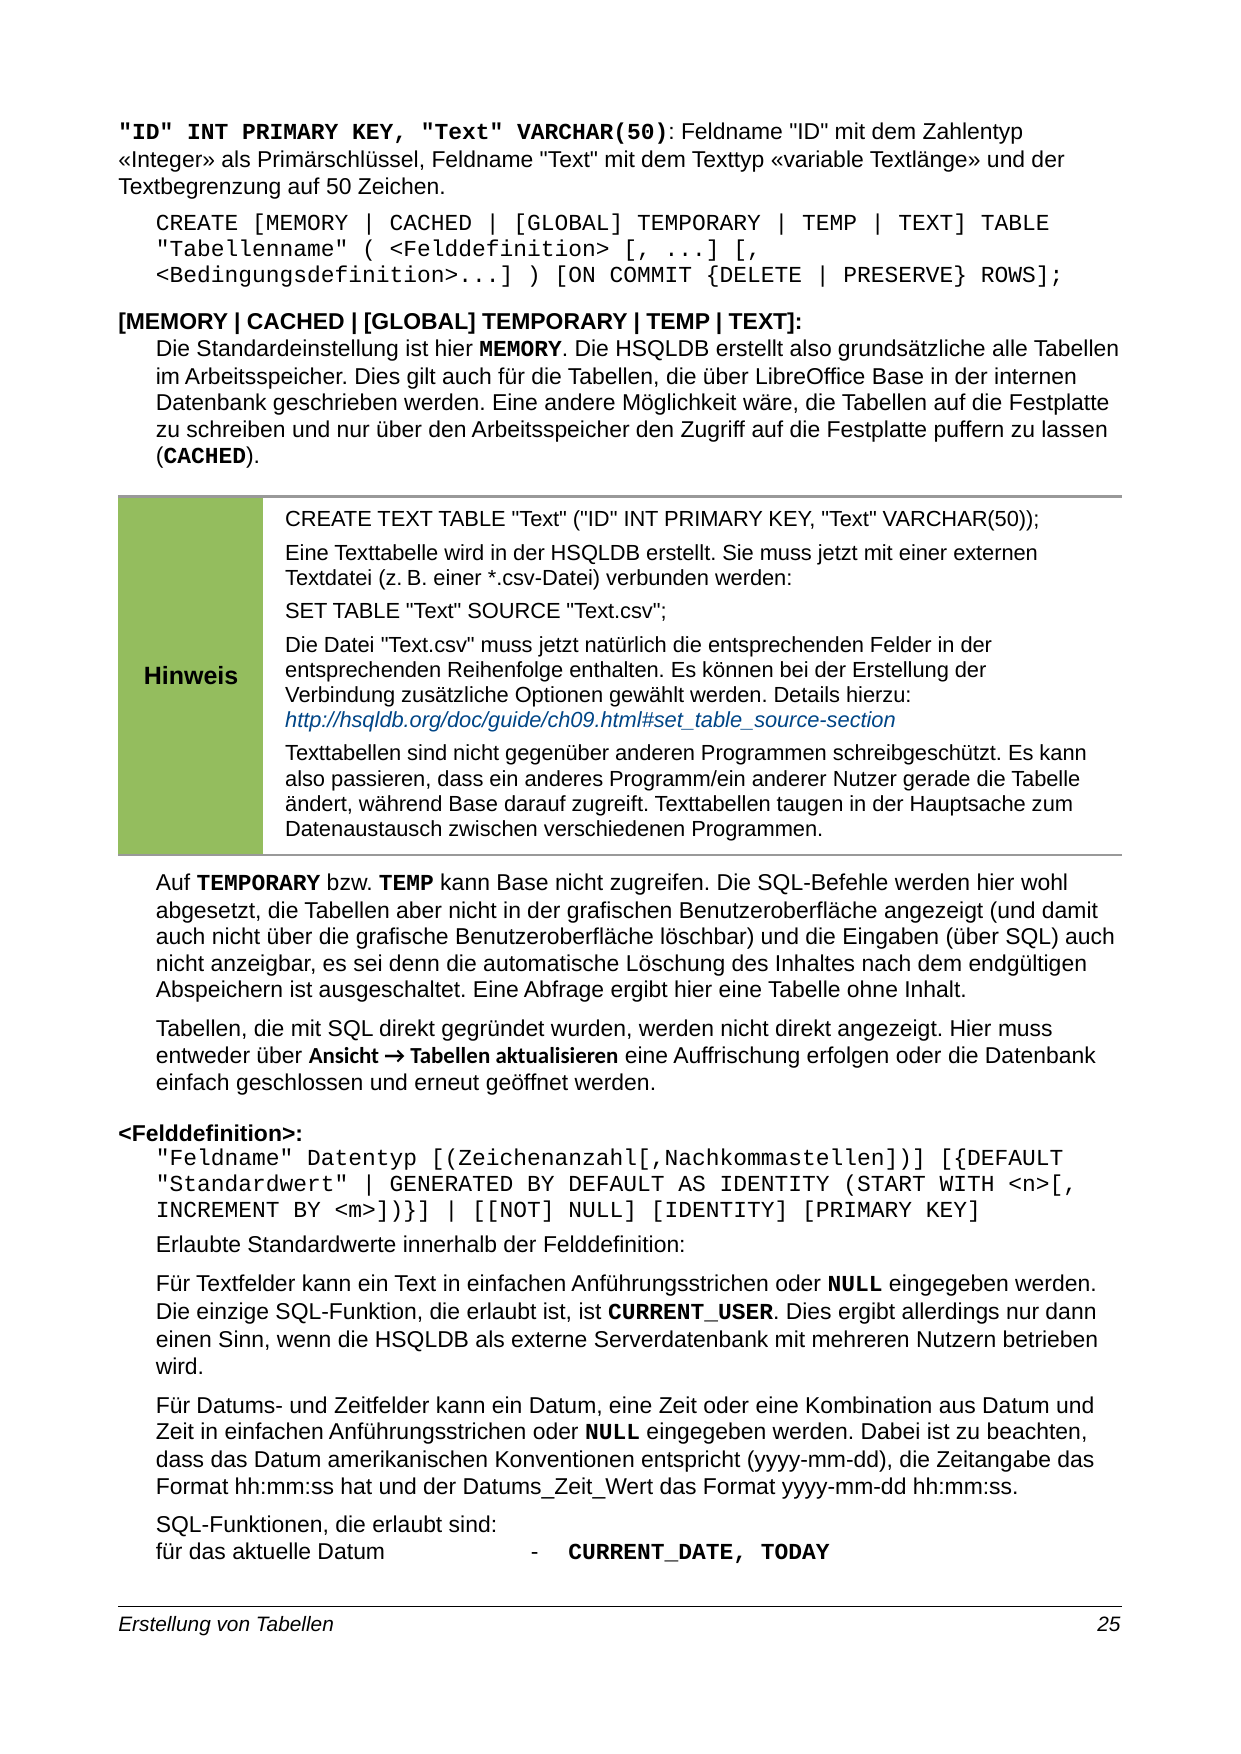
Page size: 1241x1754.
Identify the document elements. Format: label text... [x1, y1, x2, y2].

text "Feldname" Datentyp [(Zeichenanzahl[,Nachkommastellen])] [{DEFAULT "Standardwert" | GENERATED BY DEFAULT AS IDENTITY (START WITH <n>[, INCREMENT BY <m>])}] | [[NOT] NULL] [IDENTITY] [PRIMARY KEY] [156, 1147, 1122, 1224]
text Die Standardeinstellung ist hier MEMORY. Die HSQLDB erstellt also grundsätzliche alle Tabellen im Arbeitsspeicher. Dies gilt auch für die Tabellen, die über LibreOffice Base in der internen Datenbank geschrieben werden. Eine andere Möglichkeit wäre, die Tabellen auf die Festplatte zu schreiben und nur über den Arbeitsspeicher den Zugriff auf die Festplatte puffern zu lassen (CACHED). [156, 334, 1122, 470]
text Erlaubte Standardwerte innerhalb der Felddefinition: [156, 1231, 1122, 1257]
text SQL-Funktionen, die erlaubt sind: für das aktuelle Datum - CURRENT_DATE, TODAY [156, 1511, 1122, 1566]
text CREATE [MEMORY | CACHED | [GLOBAL] TEMPORARY | TEMP | TEXT] TABLE "Tabellenname" ( <Felddefinition> [, ...] [, <Bedingungsdefinition>...] ) [ON COMMIT {DELETE | PRESERVE} ROWS]; [156, 212, 1122, 289]
table_header CREATE TEXT TABLE "Text" ("ID" INT PRIMARY KEY, "Text" VARCHAR(50)); Eine Texttabelle wird in der HSQLDB erstellt. Sie muss jetzt mit einer externen Textdatei (z. B. einer *.csv-Datei) verbunden werden: SET TABLE "Text" SOURCE "Text.csv"; Die Datei "Text.csv" muss jetzt natürlich die entsprechenden Felder in der entsprechenden Reihenfolge enthalten. Es können bei der Erstellung der Verbindung zusätzliche Optionen gewählt werden. Details hierzu: http://hsqldb.org/doc/guide/ch09.html#set_table_source-section Texttabellen sind nicht gegenüber anderen Programmen schreibgeschützt. Es kann also passieren, dass ein anderes Programm/ein anderer Nutzer gerade die Tabelle ändert, während Base darauf zugreift. Texttabellen taugen in der Hauptsache zum Datenaustausch zwischen verschiedenen Programmen. [264, 498, 1122, 854]
list [MEMORY | CACHED | [GLOBAL] TEMPORARY | TEMP | TEXT]: [118, 308, 1122, 334]
text Auf TEMPORARY bzw. TEMP kann Base nicht zugreifen. Die SQL-Befehle werden hier wohl abgesetzt, die Tabellen aber nicht in der grafischen Benutzeroberfläche angezeigt (und damit auch nicht über die grafische Benutzeroberfläche löschbar) und die Eingaben (über SQL) auch nicht anzeigbar, es sei denn die automatische Löschung des Inhaltes nach dem endgültigen Abspeichern ist ausgeschaltet. Eine Abfrage ergibt hier eine Tabelle ohne Inhalt. [156, 868, 1122, 1002]
list <Felddefinition>: [118, 1120, 1122, 1147]
text Tabellen, die mit SQL direkt gegründet wurden, werden nicht direkt angezeigt. Hier muss entweder über Ansicht → Tabellen aktualisieren eine Auffrischung erfolgen oder die Datenbank einfach geschlossen und erneut geöffnet werden. [156, 1015, 1122, 1095]
text "ID" INT PRIMARY KEY, "Text" VARCHAR(50): Feldname "ID" mit dem Zahlentyp «Integer» als Primärschlüssel, Feldname "Text" mit dem Texttyp «variable Textlänge» und der Textbegrenzung auf 50 Zeichen. [118, 118, 1122, 199]
text Für Textfelder kann ein Text in einfachen Anführungsstrichen oder NULL eingegeben werden. Die einzige SQL-Funktion, die erlaubt ist, ist CURRENT_USER. Dies ergibt allerdings nur dann einen Sinn, wenn die HSQLDB als externe Serverdatenbank mit mehreren Nutzern betrieben wird. [156, 1270, 1122, 1379]
text Für Datums- und Zeitfelder kann ein Datum, eine Zeit oder eine Kombination aus Datum und Zeit in einfachen Anführungsstrichen oder NULL eingegeben werden. Dabei ist zu beachten, dass das Datum amerikanischen Konventionen entspricht (yyyy-mm-dd), die Zeitangabe das Format hh:mm:ss hat und der Datums_Zeit_Wert das Format yyyy-mm-dd hh:mm:ss. [156, 1392, 1122, 1499]
table_header Hinweis [118, 498, 263, 854]
